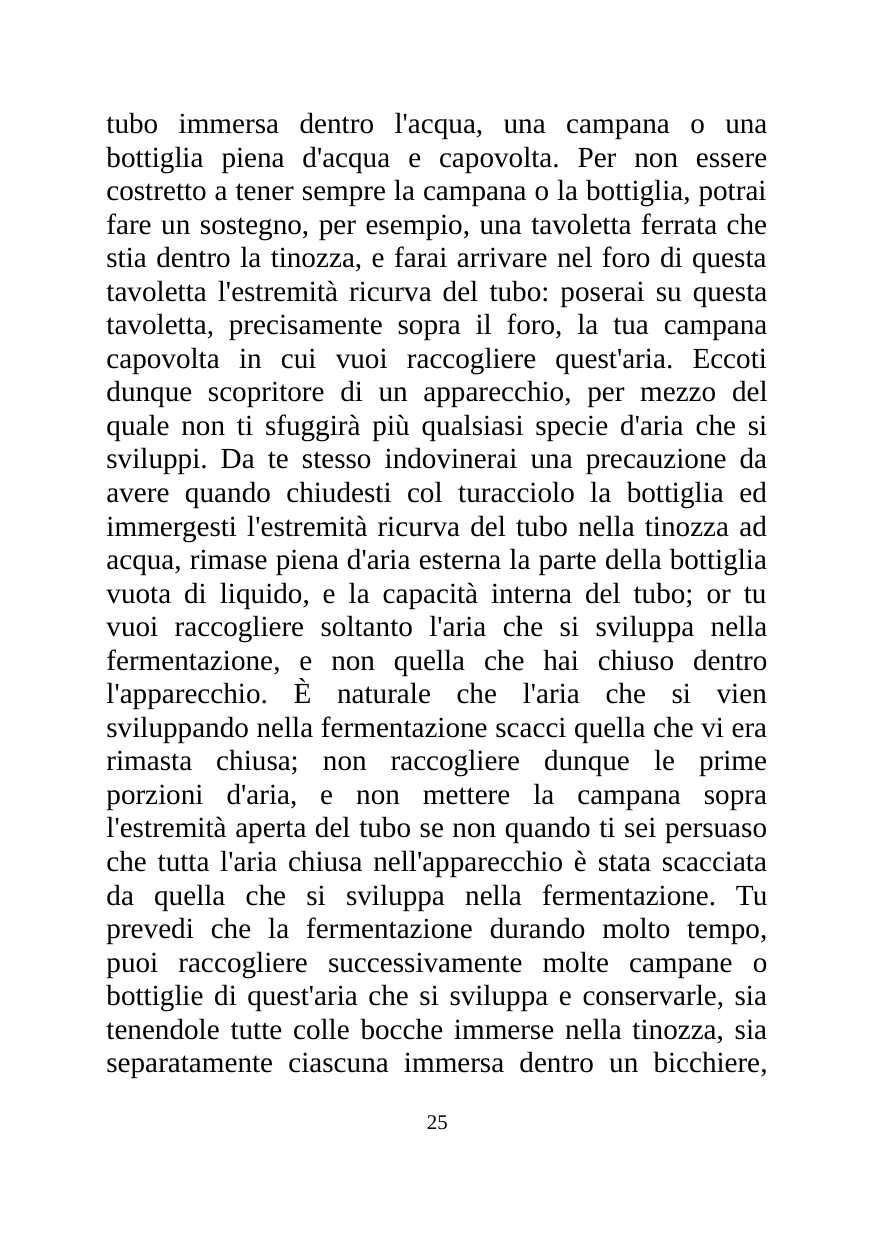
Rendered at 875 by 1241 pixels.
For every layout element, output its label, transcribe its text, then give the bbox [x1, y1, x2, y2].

text tubo immersa dentro l'acqua, una campana o una bottiglia piena d'acqua e capovolta. Per non essere costretto a tener sempre la campana o la bottiglia, potrai fare un sostegno, per esempio, una tavoletta ferrata che stia dentro la tinozza, e farai arrivare nel foro di questa tavoletta l'estremità ricurva del tubo: poserai su questa tavoletta, precisamente sopra il foro, la tua campana capovolta in cui vuoi raccogliere quest'aria. Eccoti dunque scopritore di un apparecchio, per mezzo del quale non ti sfuggirà più qualsiasi specie d'aria che si sviluppi. Da te stesso indovinerai una precauzione da avere quando chiudesti col turacciolo la bottiglia ed immergesti l'estremità ricurva del tubo nella tinozza ad acqua, rimase piena d'aria esterna la parte della bottiglia vuota di liquido, e la capacità interna del tubo; or tu vuoi raccogliere soltanto l'aria che si sviluppa nella fermentazione, e non quella che hai chiuso dentro l'apparecchio. È naturale che l'aria che si vien sviluppando nella fermentazione scacci quella che vi era rimasta chiusa; non raccogliere dunque le prime porzioni d'aria, e non mettere la campana sopra l'estremità aperta del tubo se non quando ti sei persuaso che tutta l'aria chiusa nell'apparecchio è stata scacciata da quella che si sviluppa nella fermentazione. Tu prevedi che la fermentazione durando molto tempo, puoi raccogliere successivamente molte campane o bottiglie di quest'aria che si sviluppa e conservarle, sia tenendole tutte colle bocche immerse nella tinozza, sia separatamente ciascuna immersa dentro un bicchiere, [106, 106, 768, 1079]
